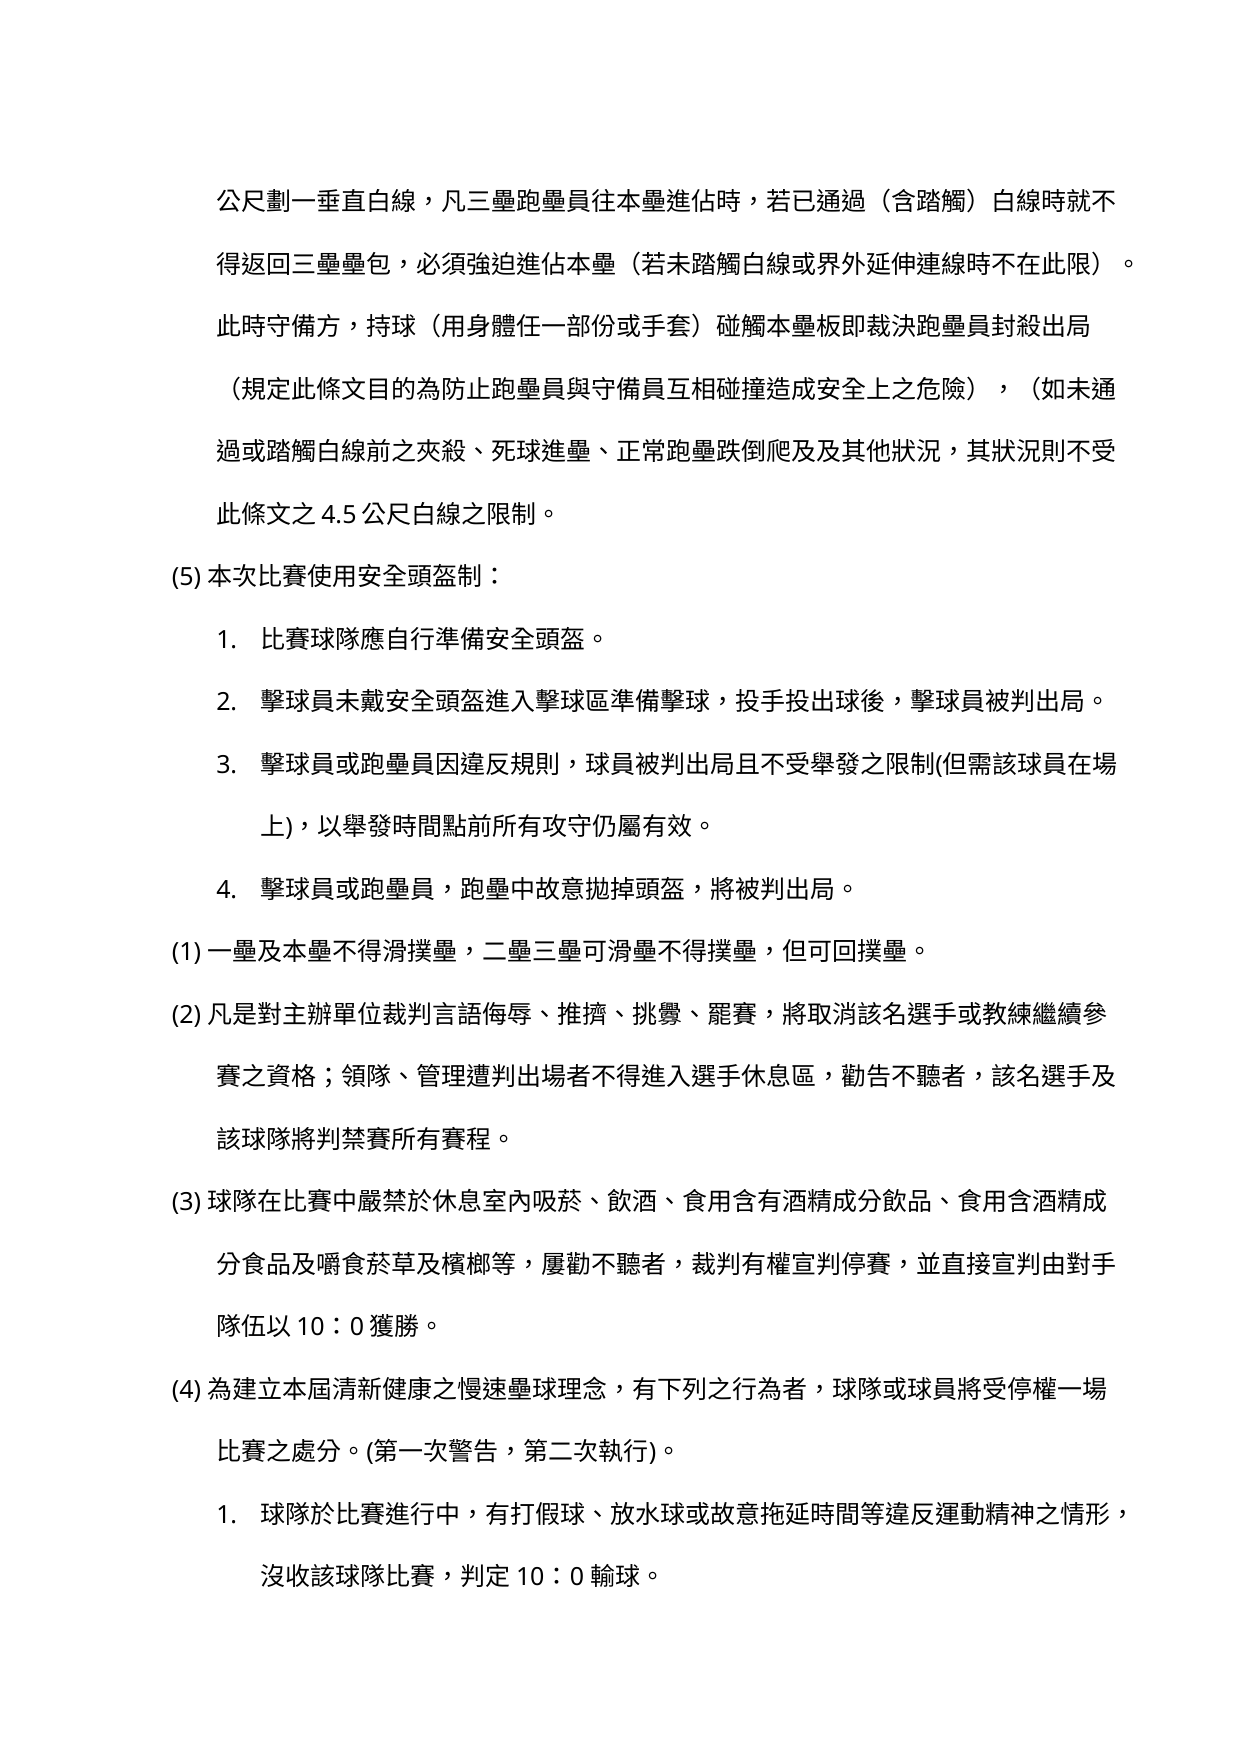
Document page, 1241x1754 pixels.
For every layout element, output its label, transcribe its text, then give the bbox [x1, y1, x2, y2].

list 為建立本屆清新健康之慢速壘球理念，有下列之行為者，球隊或球員將受停權一場比賽之處分。(第一次警告，第二次執行)。 [172, 1346, 1128, 1471]
list 球隊於比賽進行中，有打假球、放水球或故意拖延時間等違反運動精神之情形，沒收該球隊比賽，判定 10：0 輸球。 [216, 1471, 1128, 1596]
list 距離本壘皮往三壘線延伸15英呎或4.5公尺，本壘與三壘的連接線在15英呎或4.5公尺劃一垂直白線，凡三壘跑壘員往本壘進佔時，若已通過（含踏觸）白線時就不得返回三壘壘包，必須強迫進佔本壘（若未踏觸白線或界外延伸連線時不在此限）。此時守備方，持球（用身體任一部份或手套）碰觸本壘板即裁決跑壘員封殺出局（規定此條文目的為防止跑壘員與守備員互相碰撞造成安全上之危險），（如未通過或踏觸白線前之夾殺、死球進壘、正常跑壘跌倒爬及及其他狀況，其狀況則不受此條文之4.5公尺白線之限制。 [172, 158, 1128, 533]
list 擊球員未戴安全頭盔進入擊球區準備擊球，投手投出球後，擊球員被判出局。 [216, 658, 1128, 721]
list 一壘及本壘不得滑撲壘，二壘三壘可滑壘不得撲壘，但可回撲壘。 [172, 908, 1128, 971]
list 擊球員或跑壘員因違反規則，球員被判出局且不受舉發之限制(但需該球員在場上)，以舉發時間點前所有攻守仍屬有效。 [216, 721, 1128, 846]
list 擊球員或跑壘員，跑壘中故意拋掉頭盔，將被判出局。 [216, 846, 1128, 908]
list 球隊在比賽中嚴禁於休息室內吸菸、飲酒、食用含有酒精成分飲品、食用含酒精成分食品及嚼食菸草及檳榔等，屢勸不聽者，裁判有權宣判停賽，並直接宣判由對手隊伍以10：0獲勝。 [172, 1158, 1128, 1346]
list 凡是對主辦單位裁判言語侮辱、推擠、挑釁、罷賽，將取消該名選手或教練繼續參賽之資格；領隊、管理遭判出場者不得進入選手休息區，勸告不聽者，該名選手及該球隊將判禁賽所有賽程。 [172, 971, 1128, 1158]
list 比賽球隊應自行準備安全頭盔。 [216, 596, 1128, 658]
list 本次比賽使用安全頭盔制： [172, 533, 1128, 596]
